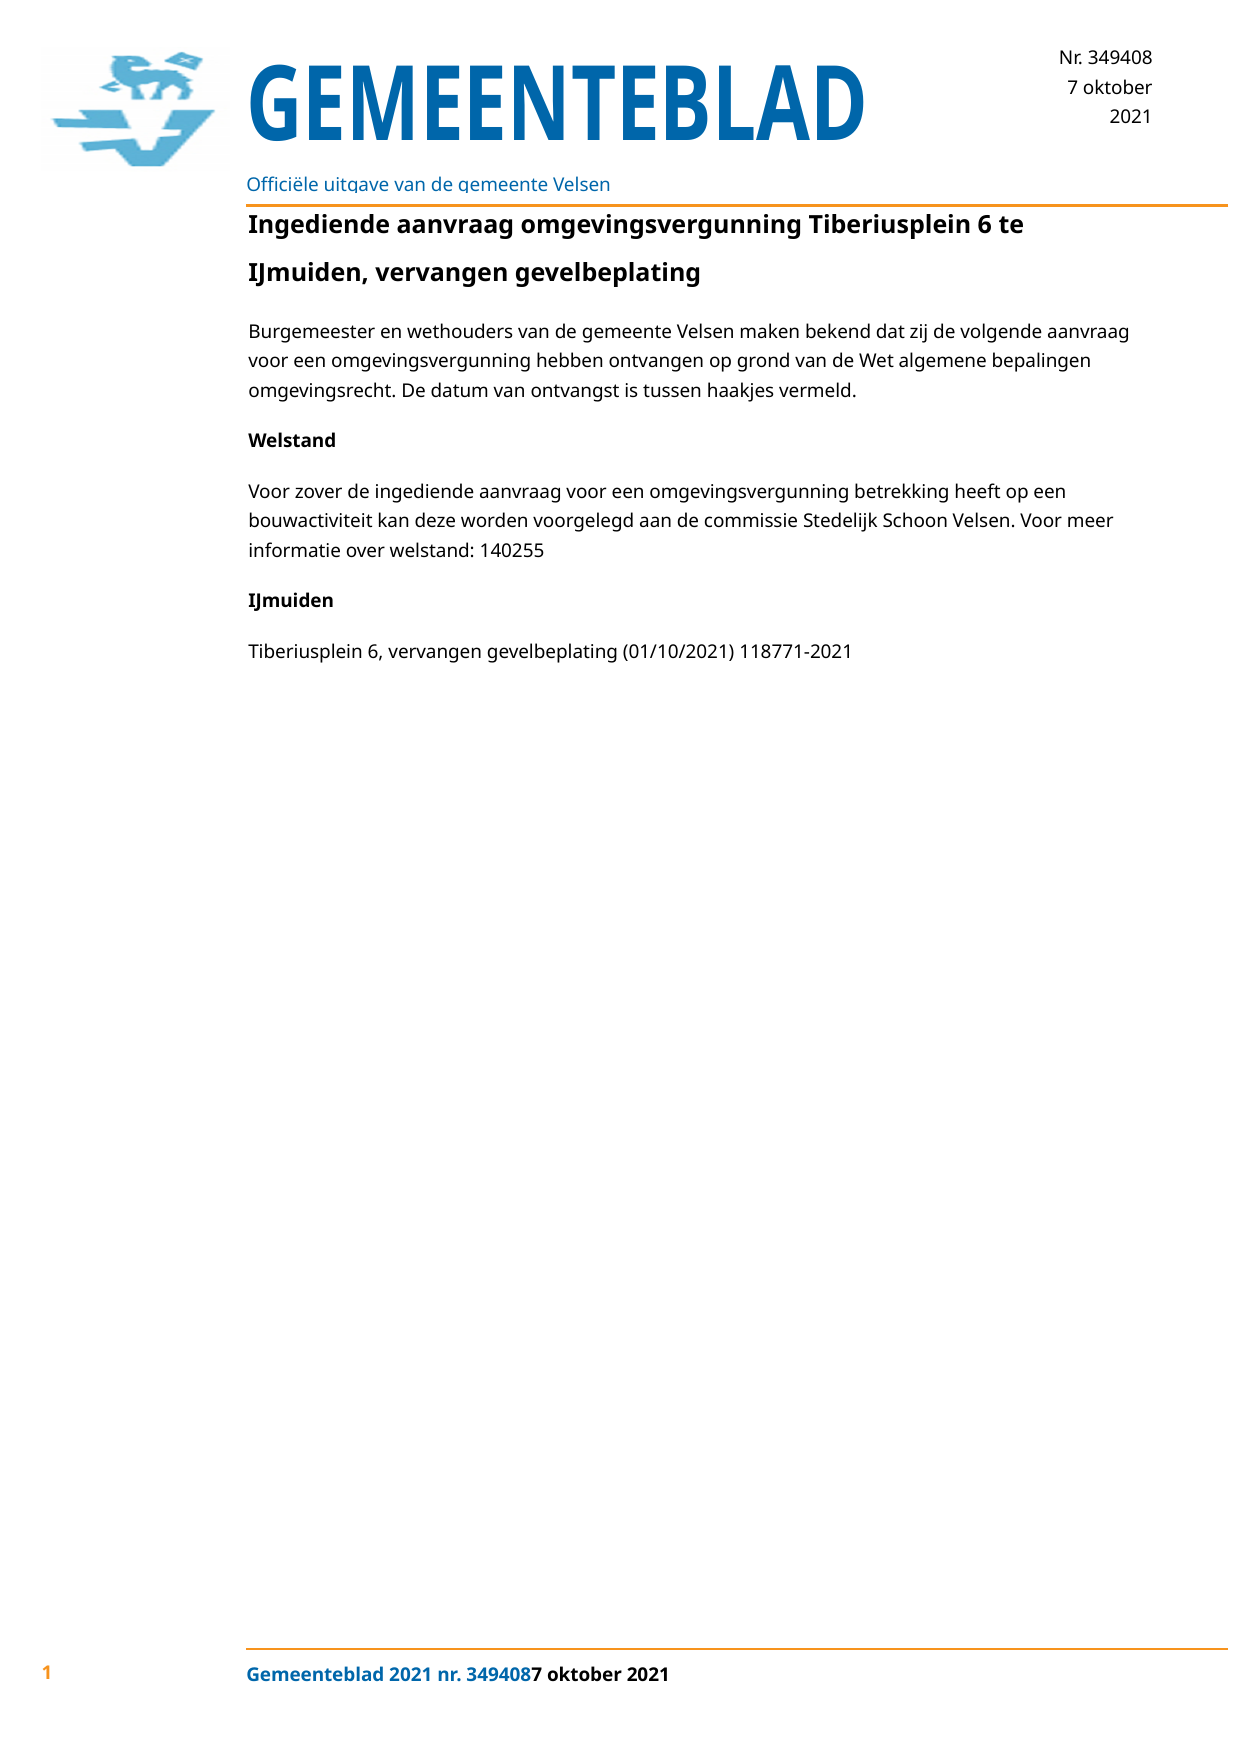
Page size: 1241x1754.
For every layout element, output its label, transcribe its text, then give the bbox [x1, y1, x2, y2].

text Burgemeester en wethouders van de gemeente Velsen maken bekend dat zij de volgende aanvraag voor een omgevingsvergunning hebben ontvangen op grond van de Wet algemene bepalingen omgevingsrecht. De datum van ontvangst is tussen haakjes vermeld. [248, 318, 1152, 403]
picture [41, 47, 231, 172]
text Welstand [248, 427, 1152, 453]
text Voor zover de ingediende aanvraag voor een omgevingsvergunning betrekking heeft op een bouwactiviteit kan deze worden voorgelegd aan de commissie Stedelijk Schoon Velsen. Voor meer informatie over welstand: 140255 [248, 478, 1152, 563]
text IJmuiden [248, 587, 1152, 613]
text Ingediende aanvraag omgevingsvergunning Tiberiusplein 6 te IJmuiden, vervangen gevelbeplating [248, 207, 1152, 288]
text Tiberiusplein 6, vervangen gevelbeplating (01/10/2021) 118771-2021 [248, 638, 1152, 664]
